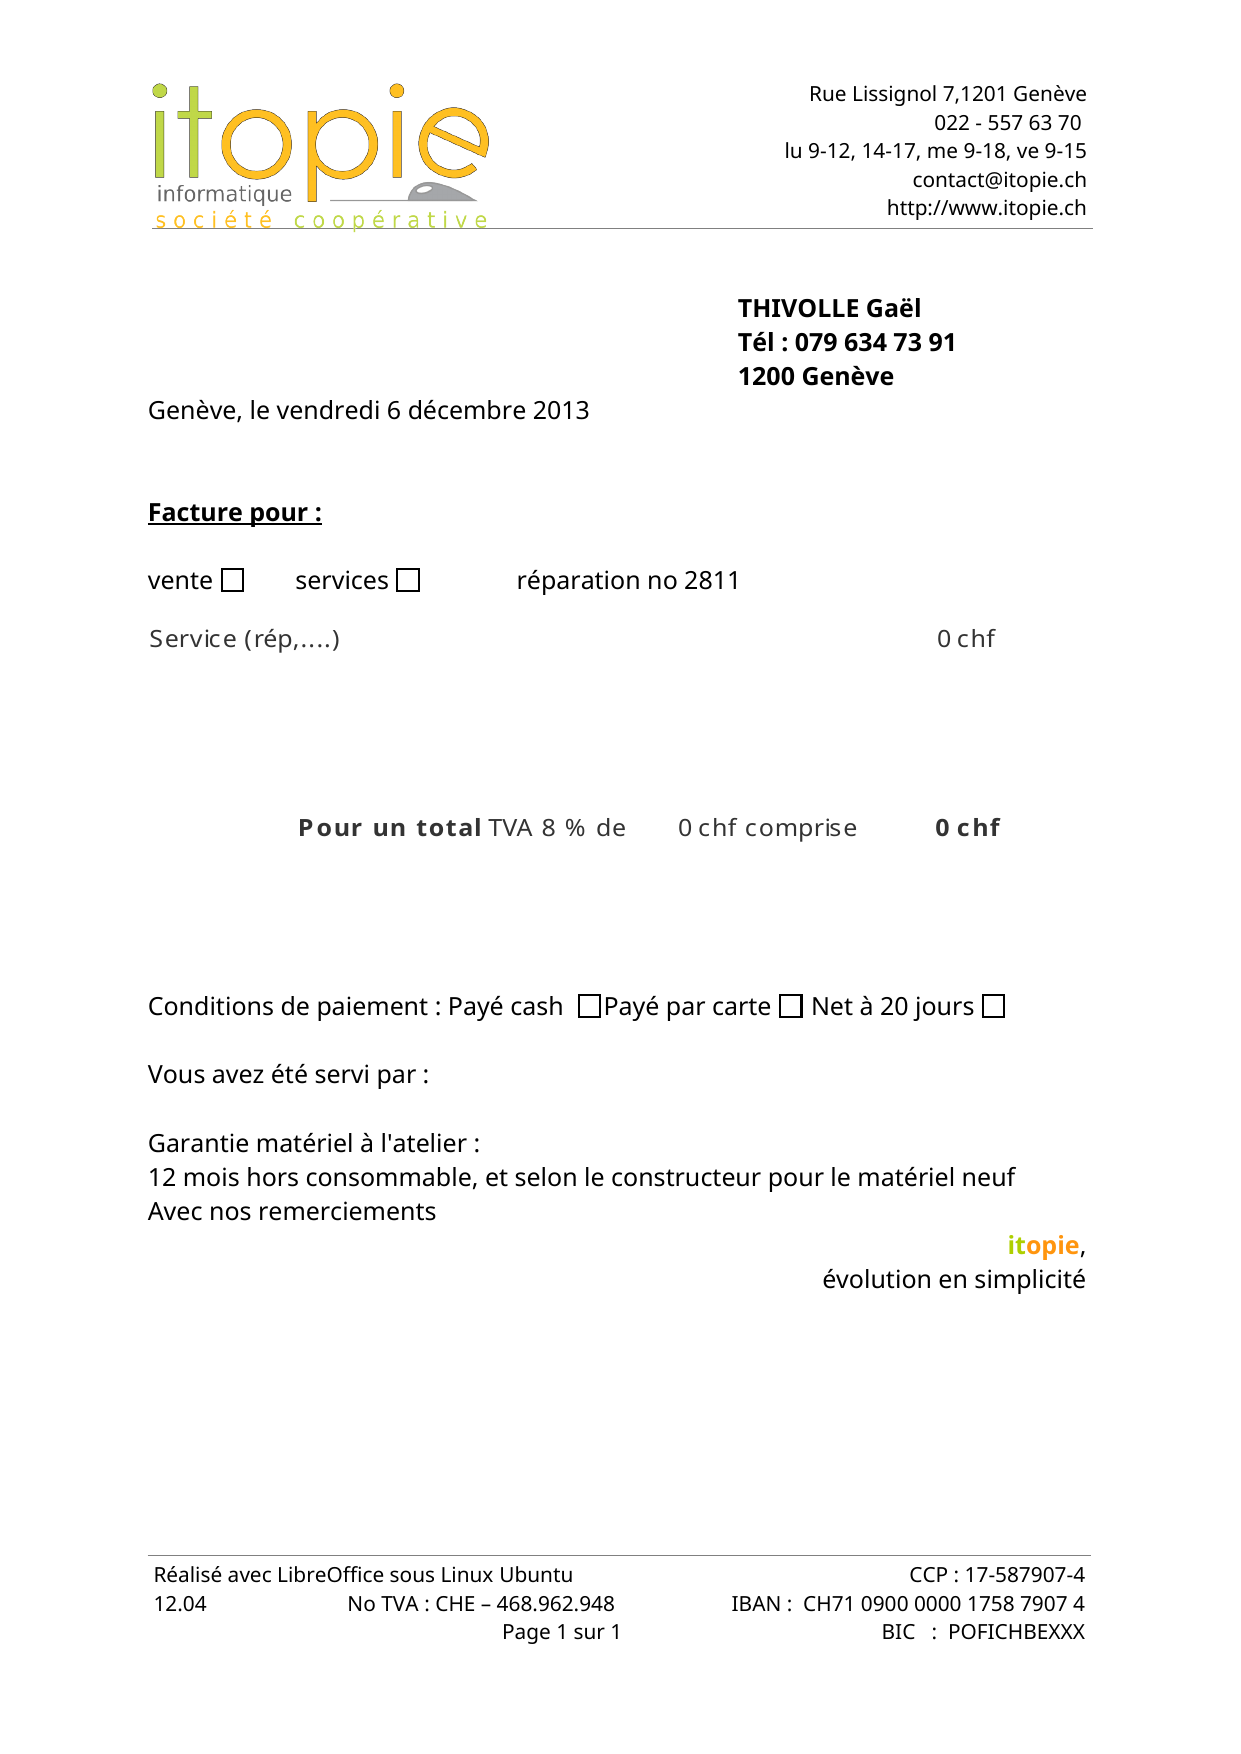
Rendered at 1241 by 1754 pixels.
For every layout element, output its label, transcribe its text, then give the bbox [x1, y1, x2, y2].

text vente services réparation no 2811 [148, 563, 1093, 597]
text évolution en simplicité [148, 1262, 1093, 1296]
text Garantie matériel à l'atelier : [148, 1125, 1093, 1159]
picture [138, 72, 500, 244]
text Facture pour : [148, 495, 1093, 529]
text Avec nos remerciements [148, 1193, 1093, 1227]
text THIVOLLE Gaël [148, 290, 1093, 324]
text itopie, [148, 1227, 1093, 1262]
text 12 mois hors consommable, et selon le constructeur pour le matériel neuf [148, 1159, 1093, 1193]
text Vous avez été servi par : [148, 1057, 1093, 1091]
text Tél : 079 634 73 91 [148, 324, 1093, 358]
text Genève, le vendredi 6 décembre 2013 [148, 392, 1093, 427]
text Conditions de paiement : Payé cash Payé par carte Net à 20 jours [148, 989, 1093, 1023]
text 1200 Genève [148, 358, 1093, 392]
